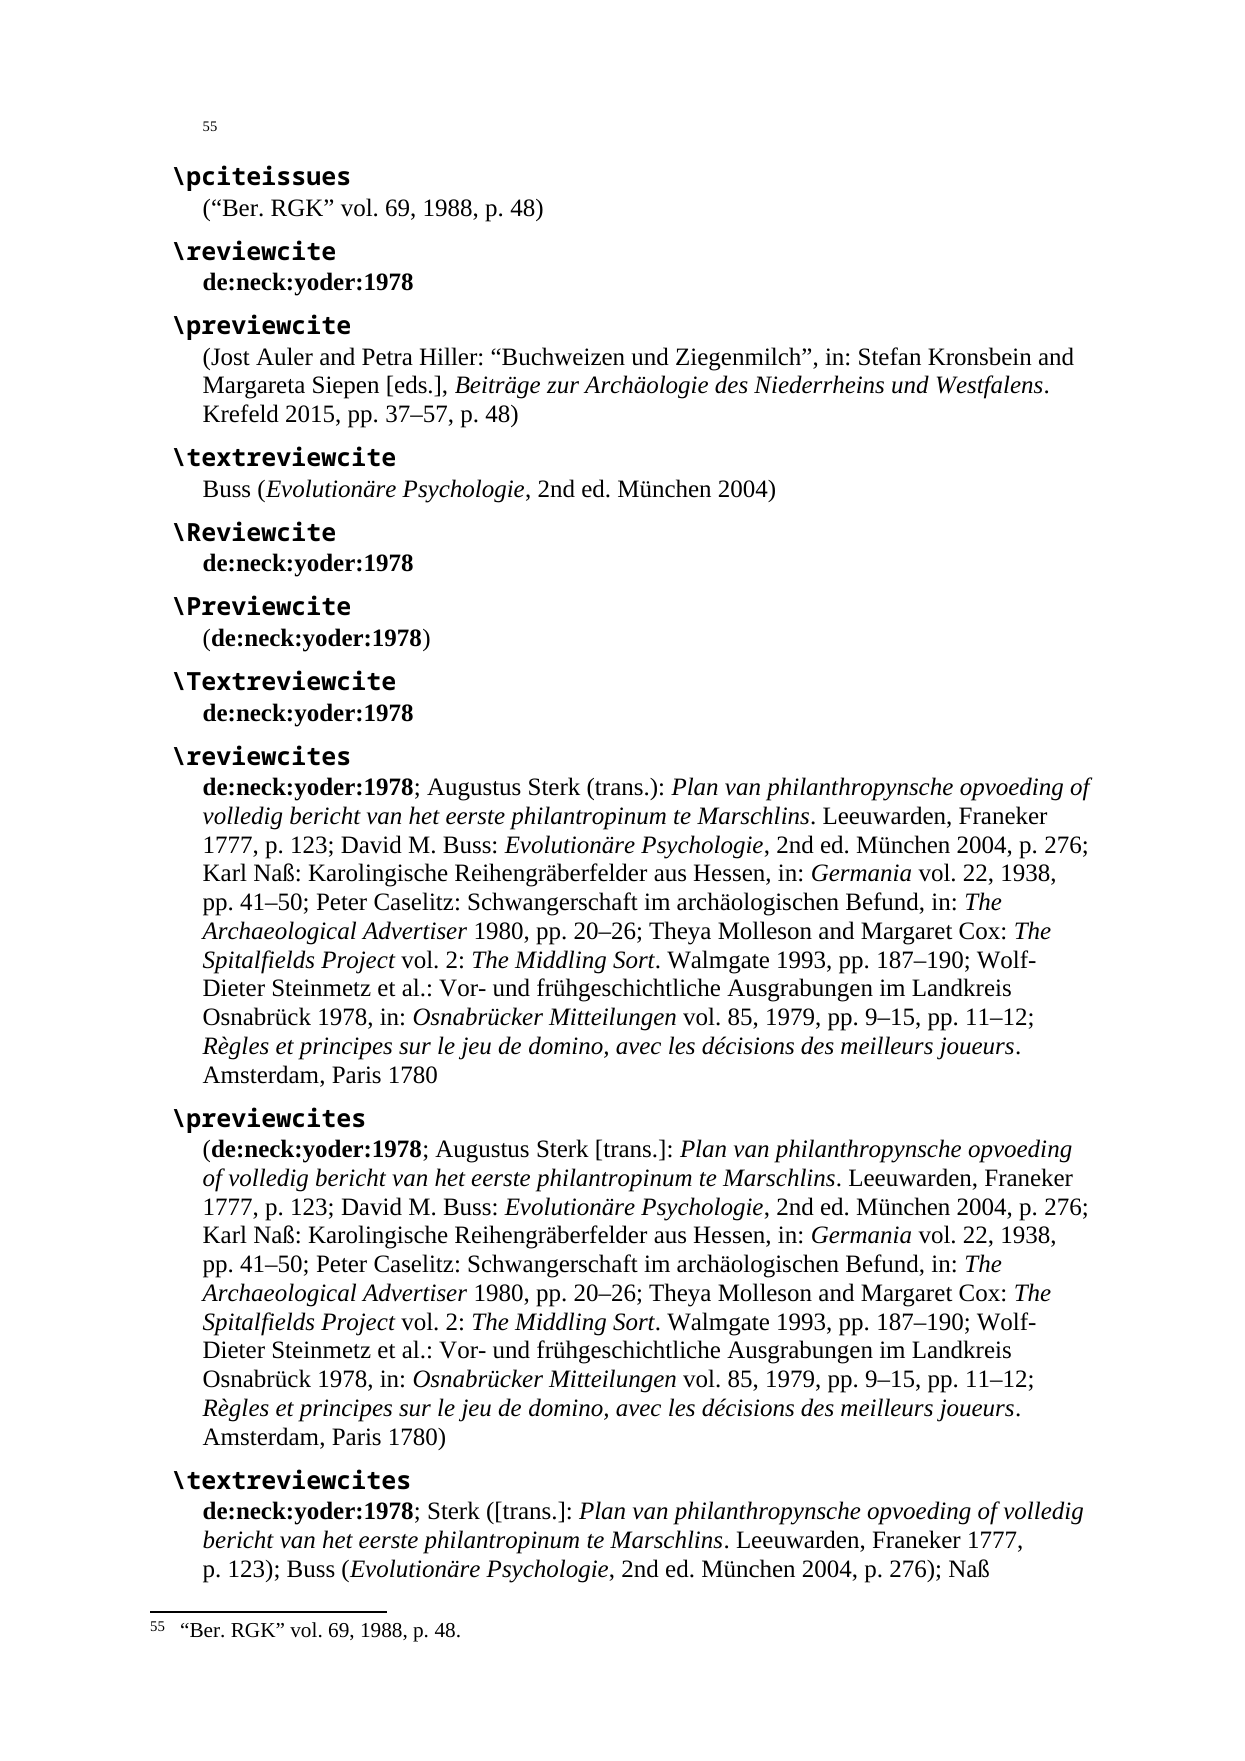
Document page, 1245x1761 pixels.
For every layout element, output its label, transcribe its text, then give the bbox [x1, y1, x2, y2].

list \Reviewcite [165, 514, 1095, 548]
list (de:neck:yoder:1978; Augustus Sterk [trans.]: Plan van philanthropynsche opvoeding of volledig bericht van het eerste philantropinum te Marschlins. Leeuwarden, Franeker 1777, p. 123; David M. Buss: Evolutionäre Psychologie, 2nd ed. München 2004, p. 276; Karl Naß: Karolingische Reihengräberfelder aus Hessen, in: Germania vol. 22, 1938, pp. 41–50; Peter Caselitz: Schwangerschaft im archäologischen Befund, in: The Archaeological Advertiser 1980, pp. 20–26; Theya Molleson and Margaret Cox: The Spitalfields Project vol. 2: The Middling Sort. Walmgate 1993, pp. 187–190; Wolf-Dieter Steinmetz et al.: Vor- und frühgeschichtliche Ausgrabungen im Landkreis Osnabrück 1978, in: Osnabrücker Mitteilungen vol. 85, 1979, pp. 9–15, pp. 11–12; Règles et principes sur le jeu de domino, avec les décisions des meilleurs joueurs. Amsterdam, Paris 1780) [202, 1134, 1095, 1451]
list \textreviewcites [165, 1462, 1095, 1496]
list \reviewcites [165, 738, 1095, 772]
list Buss (Evolutionäre Psychologie, 2nd ed. München 2004) [202, 474, 1095, 503]
list (“Ber. RGK” vol. 69, 1988, p. 48) [202, 193, 1095, 221]
list “Ber. RGK” vol. 69, 1988, p. 48. [150, 1618, 1095, 1642]
list (de:neck:yoder:1978) [202, 623, 1095, 652]
list de:neck:yoder:1978 [202, 267, 1095, 296]
list \reviewcite [165, 233, 1095, 267]
list \Previewcite [165, 589, 1095, 623]
list \previewcites [165, 1100, 1095, 1134]
list de:neck:yoder:1978 [202, 698, 1095, 726]
list \textreviewcite [165, 440, 1095, 474]
list de:neck:yoder:1978 [202, 548, 1095, 577]
list \previewcite [165, 308, 1095, 342]
list \Textreviewcite [165, 664, 1095, 698]
list de:neck:yoder:1978; Sterk ([trans.]: Plan van philanthropynsche opvoeding of volledig bericht van het eerste philantropinum te Marschlins. Leeuwarden, Franeker 1777, p. 123); Buss (Evolutionäre Psychologie, 2nd ed. München 2004, p. 276); Naß [202, 1496, 1095, 1583]
list de:neck:yoder:1978; Augustus Sterk (trans.): Plan van philanthropynsche opvoeding of volledig bericht van het eerste philantropinum te Marschlins. Leeuwarden, Franeker 1777, p. 123; David M. Buss: Evolutionäre Psychologie, 2nd ed. München 2004, p. 276; Karl Naß: Karolingische Reihengräberfelder aus Hessen, in: Germania vol. 22, 1938, pp. 41–50; Peter Caselitz: Schwangerschaft im archäologischen Befund, in: The Archaeological Advertiser 1980, pp. 20–26; Theya Molleson and Margaret Cox: The Spitalfields Project vol. 2: The Middling Sort. Walmgate 1993, pp. 187–190; Wolf-Dieter Steinmetz et al.: Vor- und frühgeschichtliche Ausgrabungen im Landkreis Osnabrück 1978, in: Osnabrücker Mitteilungen vol. 85, 1979, pp. 9–15, pp. 11–12; Règles et principes sur le jeu de domino, avec les décisions des meilleurs joueurs. Amsterdam, Paris 1780 [202, 772, 1095, 1088]
list \pciteissues [165, 159, 1095, 193]
list (Jost Auler and Petra Hiller: “Buchweizen und Ziegenmilch”, in: Stefan Kronsbein and Margareta Siepen [eds.], Beiträge zur Archäologie des Niederrheins und Westfalens. Krefeld 2015, pp. 37–57, p. 48) [202, 342, 1095, 428]
